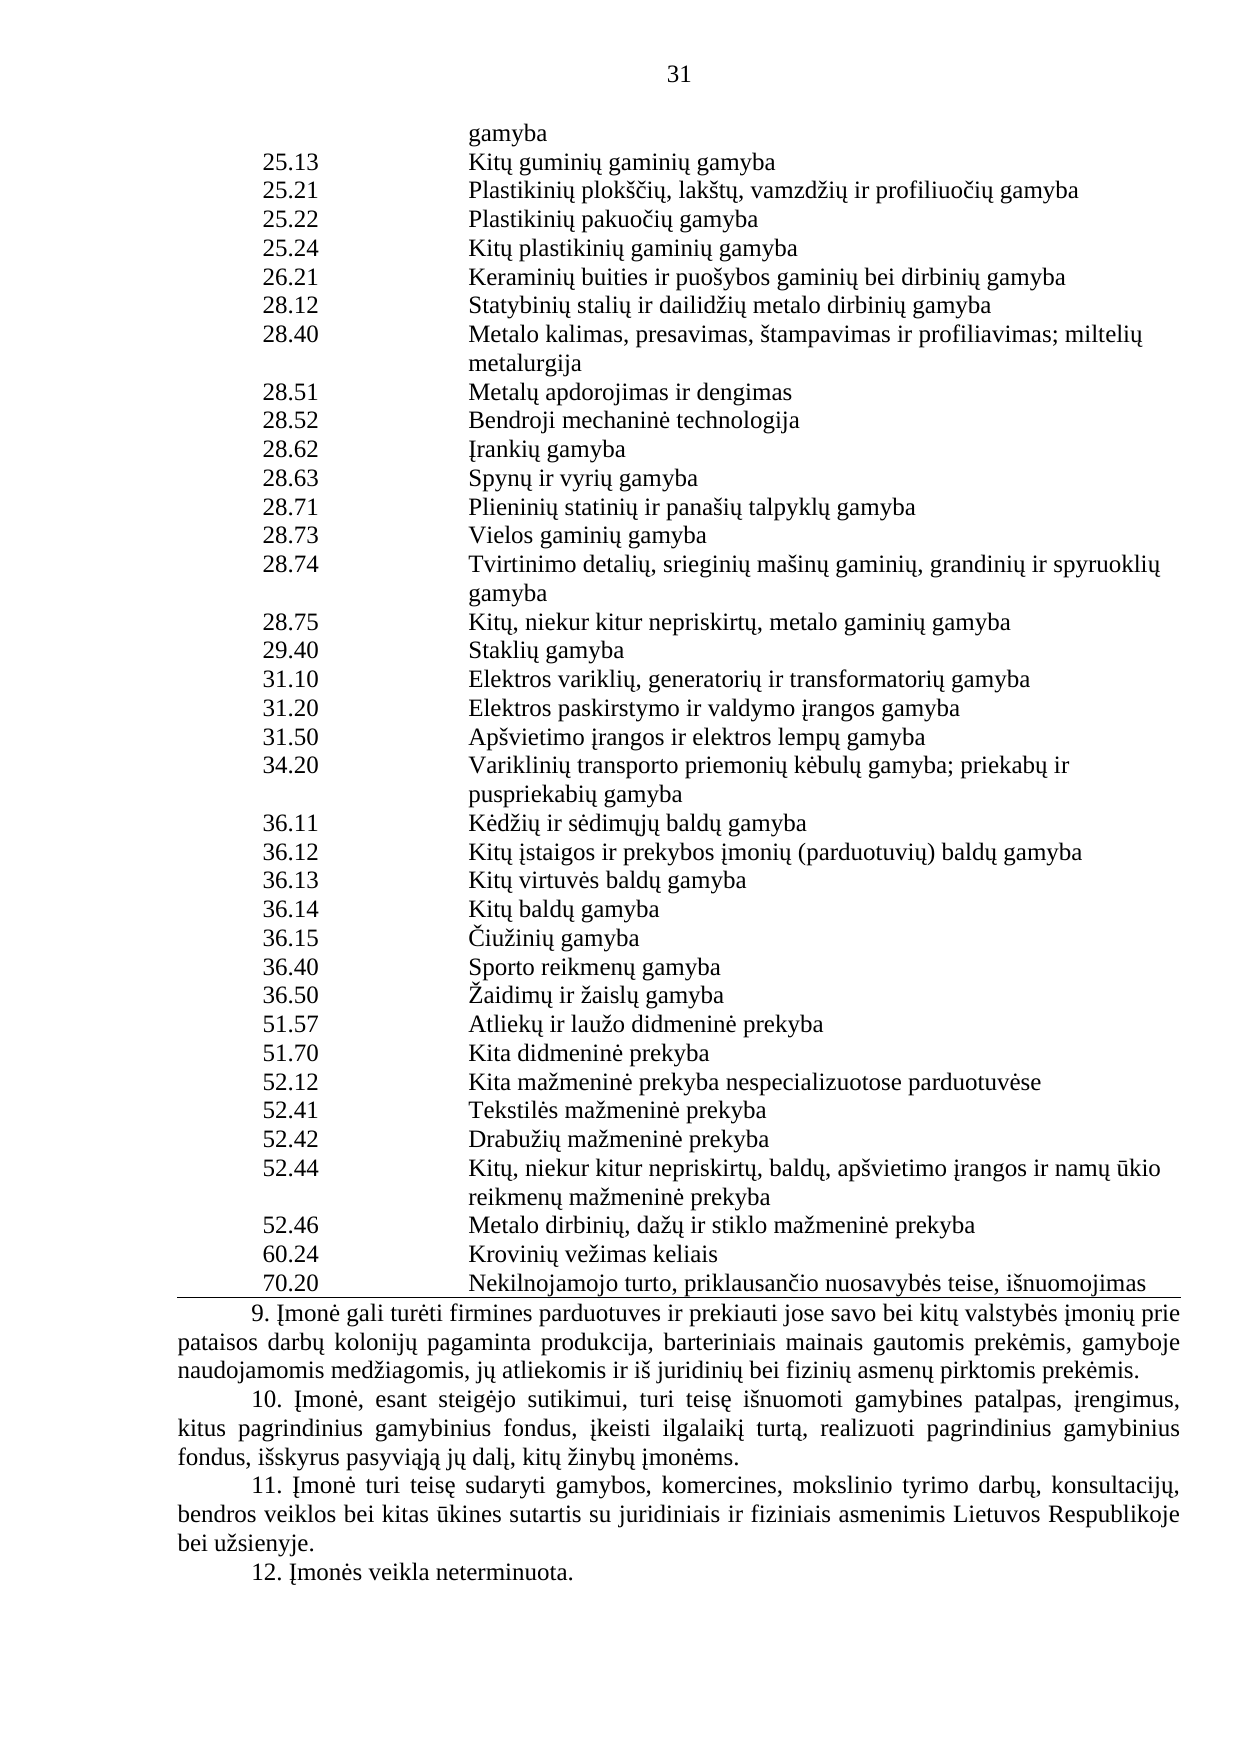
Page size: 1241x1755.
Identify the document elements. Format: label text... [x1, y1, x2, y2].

text 12. Įmonės veikla neterminuota. [177, 1557, 1181, 1585]
table_cell Spynų ir vyrių gamyba [457, 463, 1181, 492]
table_cell Drabužių mažmeninė prekyba [457, 1124, 1181, 1153]
text 9. Įmonė gali turėti firmines parduotuves ir prekiauti jose savo bei kitų valstybės įmonių prie pataisos darbų kolonijų pagaminta produkcija, barteriniais mainais gautomis prekėmis, gamyboje naudojamomis medžiagomis, jų atliekomis ir iš juridinių bei fizinių asmenų pirktomis prekėmis. [177, 1298, 1181, 1384]
table_cell 70.20 [177, 1268, 457, 1297]
table_cell 36.15 [177, 923, 457, 952]
table_cell 31.10 [177, 664, 457, 693]
table_cell Metalų apdorojimas ir dengimas [457, 377, 1181, 406]
table_cell 31.20 [177, 693, 457, 722]
table_cell 25.21 [177, 176, 457, 204]
table_cell Elektros paskirstymo ir valdymo įrangos gamyba [457, 693, 1181, 722]
table_cell 28.62 [177, 434, 457, 463]
table_cell Plastikinių plokščių, lakštų, vamzdžių ir profiliuočių gamyba [457, 176, 1181, 204]
table_cell 52.12 [177, 1067, 457, 1096]
text 10. Įmonė, esant steigėjo sutikimui, turi teisę išnuomoti gamybines patalpas, įrengimus, kitus pagrindinius gamybinius fondus, įkeisti ilgalaikį turtą, realizuoti pagrindinius gamybinius fondus, išskyrus pasyviąją jų dalį, kitų žinybų įmonėms. [177, 1384, 1181, 1470]
table_cell Plieninių statinių ir panašių talpyklų gamyba [457, 492, 1181, 521]
table_cell 36.11 [177, 808, 457, 837]
table_cell Kitų plastikinių gaminių gamyba [457, 233, 1181, 262]
table_cell 28.71 [177, 492, 457, 521]
table_cell 31.50 [177, 722, 457, 751]
table_cell Sporto reikmenų gamyba [457, 952, 1181, 981]
table_cell gamyba [457, 118, 1181, 147]
table_cell Kita didmeninė prekyba [457, 1038, 1181, 1067]
table_cell Kėdžių ir sėdimųjų baldų gamyba [457, 808, 1181, 837]
table_cell Kitų guminių gaminių gamyba [457, 147, 1181, 176]
table_cell Kitų, niekur kitur nepriskirtų, metalo gaminių gamyba [457, 607, 1181, 636]
table_cell Bendroji mechaninė technologija [457, 406, 1181, 434]
table_cell Žaidimų ir žaislų gamyba [457, 981, 1181, 1009]
table_cell 51.57 [177, 1009, 457, 1038]
table_cell Metalo kalimas, presavimas, štampavimas ir profiliavimas; miltelių metalurgija [457, 319, 1181, 377]
table_cell 28.40 [177, 319, 457, 377]
table_cell Atliekų ir laužo didmeninė prekyba [457, 1009, 1181, 1038]
table_cell 28.74 [177, 549, 457, 607]
table_cell Kitų baldų gamyba [457, 894, 1181, 923]
table_cell Kitų, niekur kitur nepriskirtų, baldų, apšvietimo įrangos ir namų ūkio reikmenų mažmeninė prekyba [457, 1153, 1181, 1211]
table_cell Metalo dirbinių, dažų ir stiklo mažmeninė prekyba [457, 1211, 1181, 1239]
table_cell 36.50 [177, 981, 457, 1009]
table_cell 25.13 [177, 147, 457, 176]
table_cell Įrankių gamyba [457, 434, 1181, 463]
table_cell Nekilnojamojo turto, priklausančio nuosavybės teise, išnuomojimas [457, 1268, 1181, 1297]
table_cell 25.24 [177, 233, 457, 262]
table_cell Staklių gamyba [457, 636, 1181, 664]
table_cell 36.14 [177, 894, 457, 923]
table_cell Tekstilės mažmeninė prekyba [457, 1096, 1181, 1124]
table_cell Plastikinių pakuočių gamyba [457, 204, 1181, 233]
table_cell Statybinių stalių ir dailidžių metalo dirbinių gamyba [457, 291, 1181, 319]
table_cell 28.12 [177, 291, 457, 319]
table_cell 29.40 [177, 636, 457, 664]
table_cell 36.12 [177, 837, 457, 866]
table_cell 51.70 [177, 1038, 457, 1067]
table_cell 52.42 [177, 1124, 457, 1153]
table_cell Krovinių vežimas keliais [457, 1239, 1181, 1268]
table_cell Kita mažmeninė prekyba nespecializuotose parduotuvėse [457, 1067, 1181, 1096]
table_cell Elektros variklių, generatorių ir transformatorių gamyba [457, 664, 1181, 693]
table_cell Kitų virtuvės baldų gamyba [457, 866, 1181, 894]
table_cell 28.63 [177, 463, 457, 492]
table_cell 60.24 [177, 1239, 457, 1268]
table_cell Variklinių transporto priemonių kėbulų gamyba; priekabų ir puspriekabių gamyba [457, 751, 1181, 808]
table_cell [177, 118, 457, 147]
table_cell 52.46 [177, 1211, 457, 1239]
table_cell 26.21 [177, 262, 457, 291]
table_cell Tvirtinimo detalių, srieginių mašinų gaminių, grandinių ir spyruoklių gamyba [457, 549, 1181, 607]
table_cell Kitų įstaigos ir prekybos įmonių (parduotuvių) baldų gamyba [457, 837, 1181, 866]
table_cell 28.75 [177, 607, 457, 636]
table_cell 28.51 [177, 377, 457, 406]
table_cell 28.73 [177, 521, 457, 549]
table_cell Čiužinių gamyba [457, 923, 1181, 952]
table_cell 36.13 [177, 866, 457, 894]
table_cell Keraminių buities ir puošybos gaminių bei dirbinių gamyba [457, 262, 1181, 291]
table_cell Apšvietimo įrangos ir elektros lempų gamyba [457, 722, 1181, 751]
table_cell 28.52 [177, 406, 457, 434]
table_cell 52.41 [177, 1096, 457, 1124]
table_cell Vielos gaminių gamyba [457, 521, 1181, 549]
table_cell 36.40 [177, 952, 457, 981]
table_cell 34.20 [177, 751, 457, 808]
text 11. Įmonė turi teisę sudaryti gamybos, komercines, mokslinio tyrimo darbų, konsultacijų, bendros veiklos bei kitas ūkines sutartis su juridiniais ir fiziniais asmenimis Lietuvos Respublikoje bei užsienyje. [177, 1470, 1181, 1557]
table_cell 52.44 [177, 1153, 457, 1211]
table_cell 25.22 [177, 204, 457, 233]
